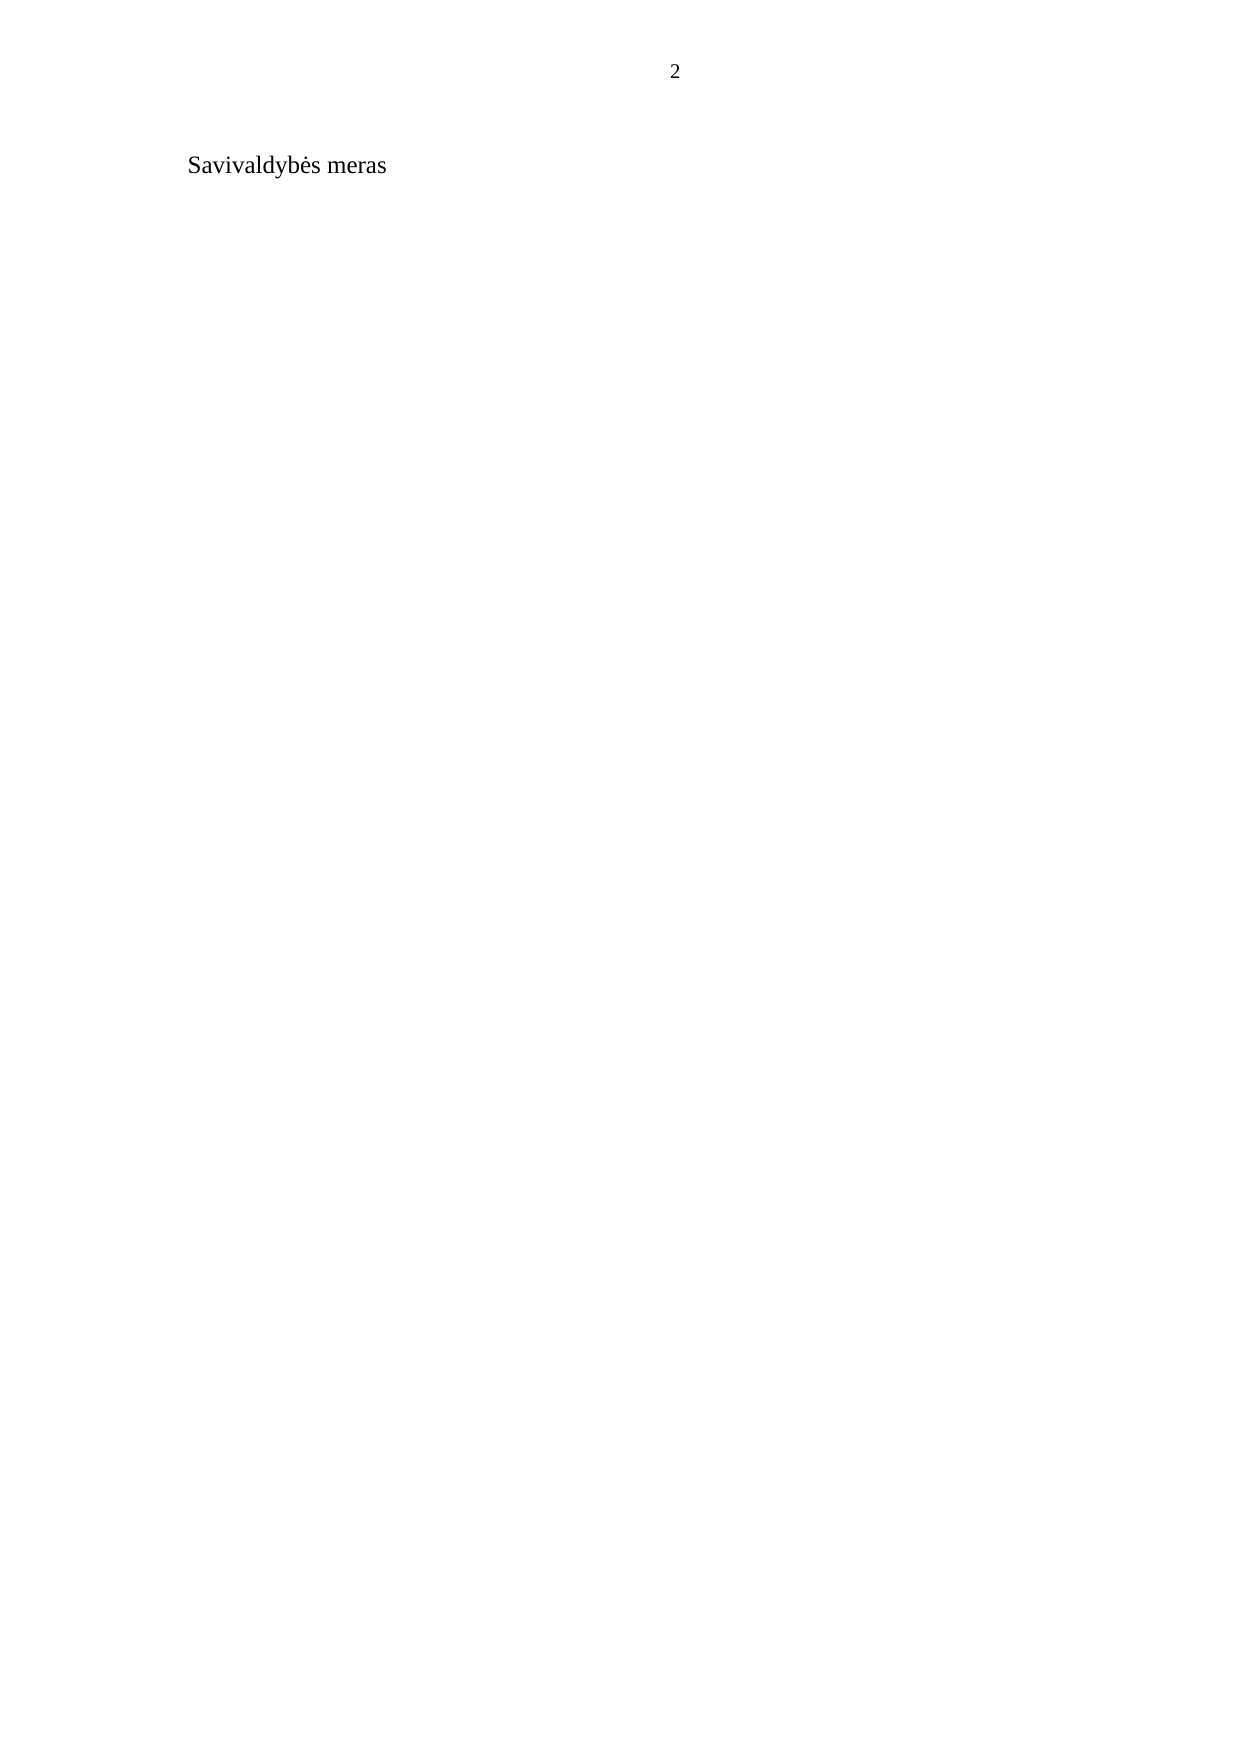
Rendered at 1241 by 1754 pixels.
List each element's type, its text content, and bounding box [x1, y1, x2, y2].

text Savivaldybės meras [187, 150, 1168, 179]
